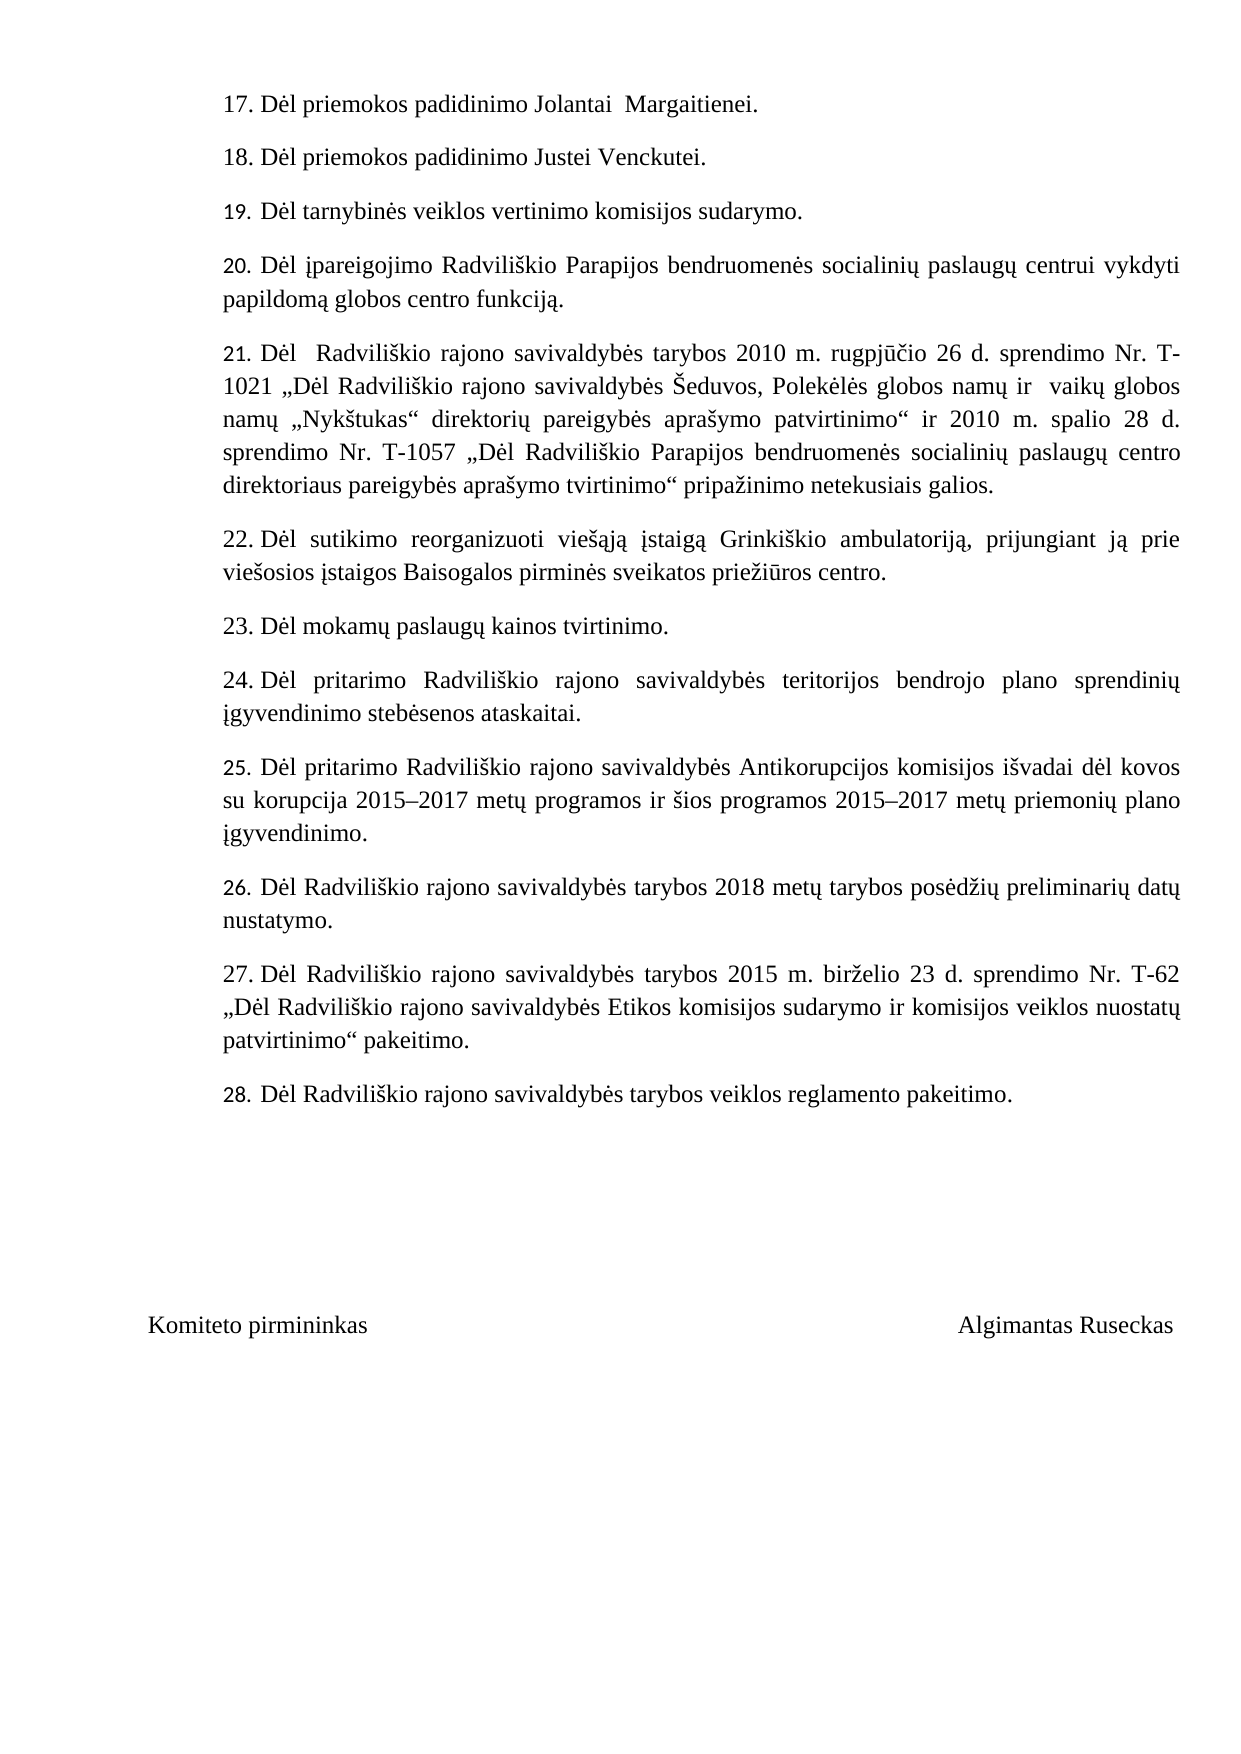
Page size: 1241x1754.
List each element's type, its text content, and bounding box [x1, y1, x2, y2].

list Dėl sutikimo reorganizuoti viešąją įstaigą Grinkiškio ambulatoriją, prijungiant ją prie viešosios įstaigos Baisogalos pirminės sveikatos priežiūros centro. [185, 524, 1181, 586]
list Dėl pritarimo Radviliškio rajono savivaldybės teritorijos bendrojo plano sprendinių įgyvendinimo stebėsenos ataskaitai. [185, 665, 1181, 726]
list Dėl Radviliškio rajono savivaldybės tarybos 2015 m. birželio 23 d. sprendimo Nr. T-62 „Dėl Radviliškio rajono savivaldybės Etikos komisijos sudarymo ir komisijos veiklos nuostatų patvirtinimo“ pakeitimo. [185, 959, 1181, 1054]
list Dėl priemokos padidinimo Justei Venckutei. [185, 142, 1181, 171]
list Dėl Radviliškio rajono savivaldybės tarybos veiklos reglamento pakeitimo. [185, 1079, 1181, 1108]
list Dėl pritarimo Radviliškio rajono savivaldybės Antikorupcijos komisijos išvadai dėl kovos su korupcija 2015–2017 metų programos ir šios programos 2015–2017 metų priemonių plano įgyvendinimo. [185, 752, 1181, 847]
list Dėl įpareigojimo Radviliškio Parapijos bendruomenės socialinių paslaugų centrui vykdyti papildomą globos centro funkciją. [185, 251, 1181, 313]
list Dėl Radviliškio rajono savivaldybės tarybos 2018 metų tarybos posėdžių preliminarių datų nustatymo. [185, 872, 1181, 934]
list Dėl mokamų paslaugų kainos tvirtinimo. [185, 611, 1181, 639]
list Dėl tarnybinės veiklos vertinimo komisijos sudarymo. [185, 196, 1181, 225]
list Dėl priemokos padidinimo Jolantai Margaitienei. [185, 89, 1181, 117]
list Dėl Radviliškio rajono savivaldybės tarybos 2010 m. rugpjūčio 26 d. sprendimo Nr. T-1021 „Dėl Radviliškio rajono savivaldybės Šeduvos, Polekėlės globos namų ir vaikų globos namų „Nykštukas“ direktorių pareigybės aprašymo patvirtinimo“ ir 2010 m. spalio 28 d. sprendimo Nr. T-1057 „Dėl Radviliškio Parapijos bendruomenės socialinių paslaugų centro direktoriaus pareigybės aprašymo tvirtinimo“ pripažinimo netekusiais galios. [185, 338, 1181, 499]
text Komiteto pirmininkas Algimantas Ruseckas [148, 1310, 1181, 1338]
